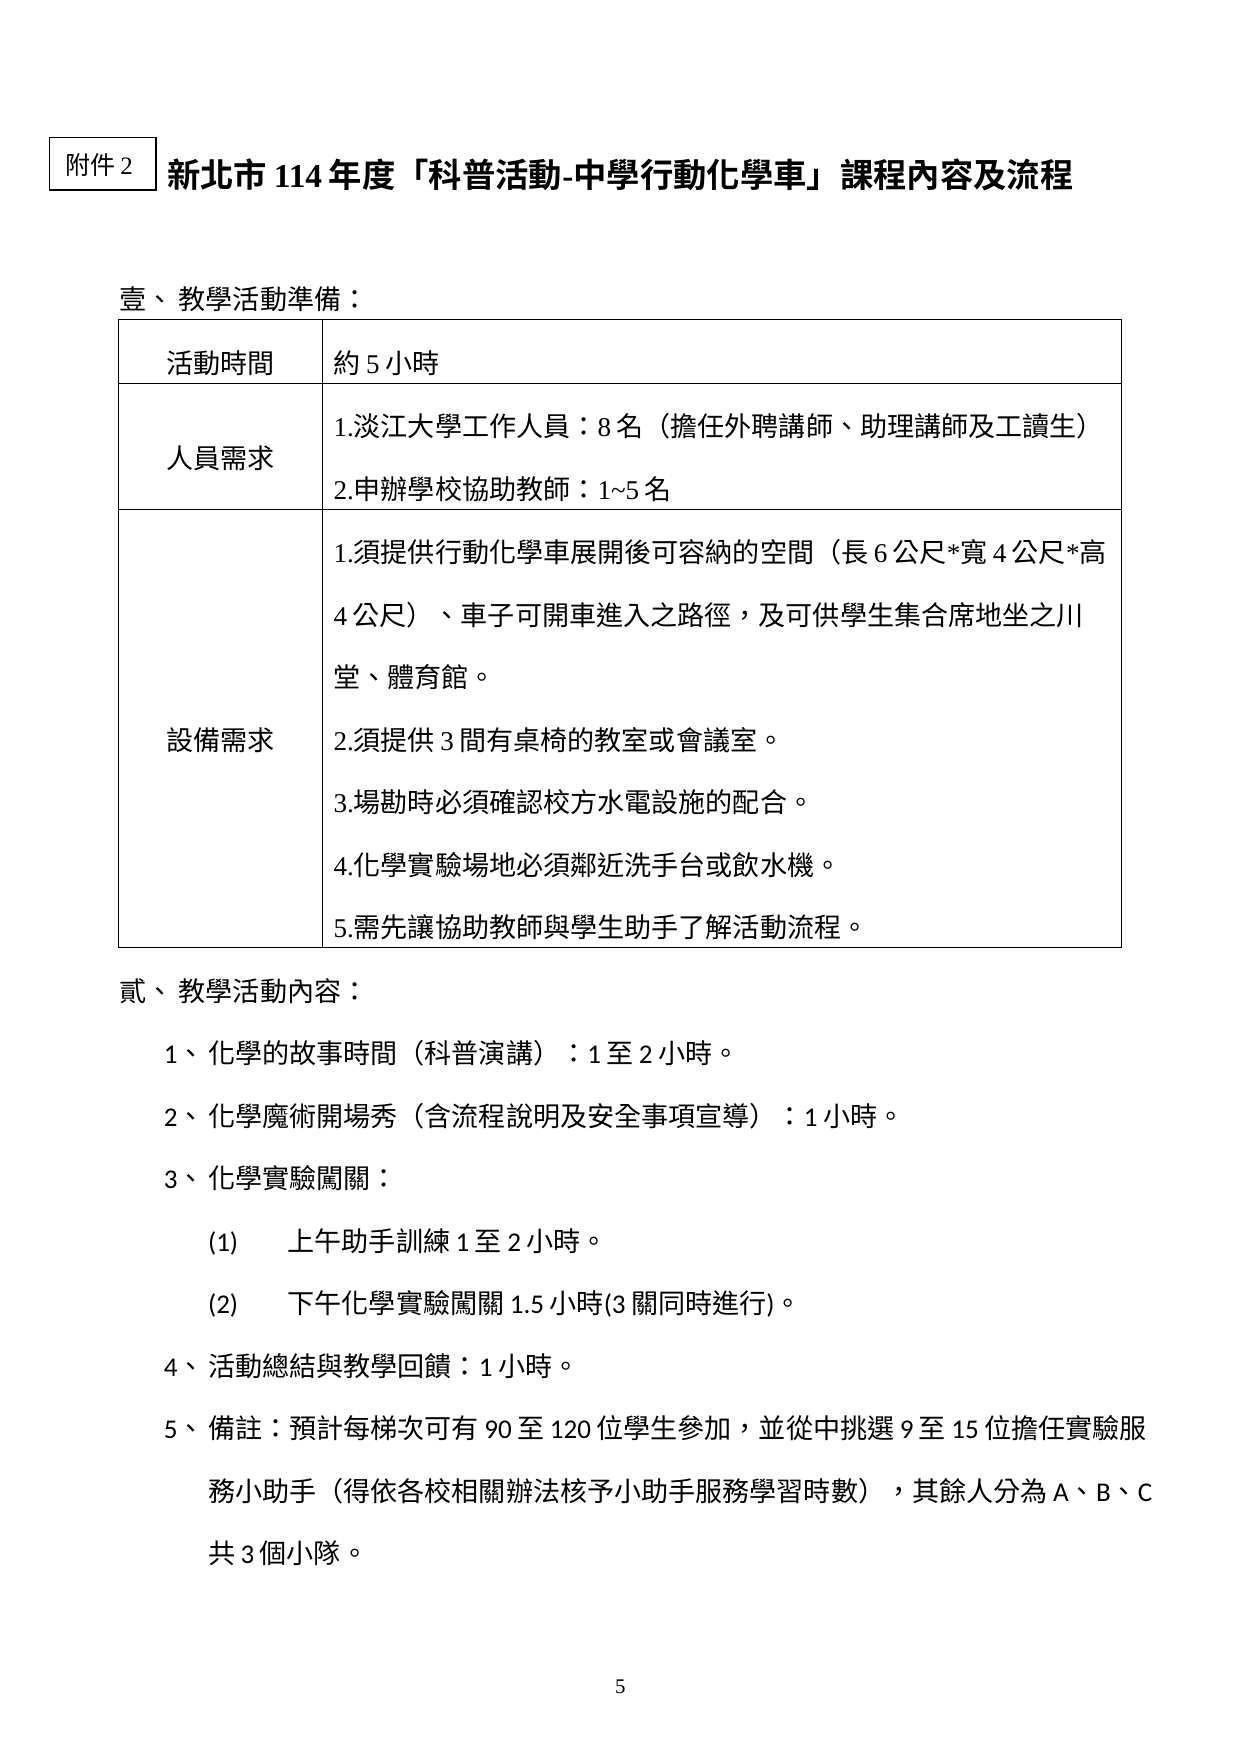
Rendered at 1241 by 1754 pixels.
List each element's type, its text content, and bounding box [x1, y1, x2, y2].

list 教學活動內容： [119, 948, 1165, 1011]
list 備註：預計每梯次可有90至120位學生參加，並從中挑選9至15位擔任實驗服務小助手（得依各校相關辦法核予小助手服務學習時數），其餘人分為A、B、C共3個小隊。 [164, 1386, 1165, 1573]
text 新北市114年度「科普活動-中學行動化學車」課程內容及流程 [50, 138, 155, 189]
list 上午助手訓練1至2小時。 [208, 1198, 1165, 1261]
list 化學的故事時間（科普演講）：1至2小時。 [164, 1011, 1165, 1073]
list 教學活動準備： [119, 256, 1165, 319]
text 新北市114年度「科普活動-中學行動化學車」課程內容及流程 [75, 131, 1165, 194]
text 附件2 [65, 146, 140, 182]
list 化學魔術開場秀（含流程說明及安全事項宣導）：1小時。 [164, 1073, 1165, 1136]
list 活動總結與教學回饋：1小時。 [164, 1323, 1165, 1386]
table_cell 1.須提供行動化學車展開後可容納的空間（長6公尺*寬4公尺*高4公尺）、車子可開車進入之路徑，及可供學生集合席地坐之川堂、體育館。 2.須提供3間有桌椅的教室或會議室。 3.場勘時必須確認校方水電設施的配合。 4.化學實驗場地必須鄰近洗手台或飲水機。 5.需先讓協助教師與學生助手了解活動流程。 [323, 510, 1121, 947]
table_header 活動時間 [119, 320, 322, 382]
table_cell 設備需求 [119, 510, 322, 947]
list 下午化學實驗闖關1.5小時(3關同時進行)。 [208, 1261, 1165, 1323]
table_cell 人員需求 [119, 384, 322, 508]
table_header 約5小時 [323, 320, 1121, 382]
table_cell 1.淡江大學工作人員：8名（擔任外聘講師、助理講師及工讀生） 2.申辦學校協助教師：1~5名 [323, 384, 1121, 508]
list 化學實驗闖關： [164, 1136, 1165, 1198]
